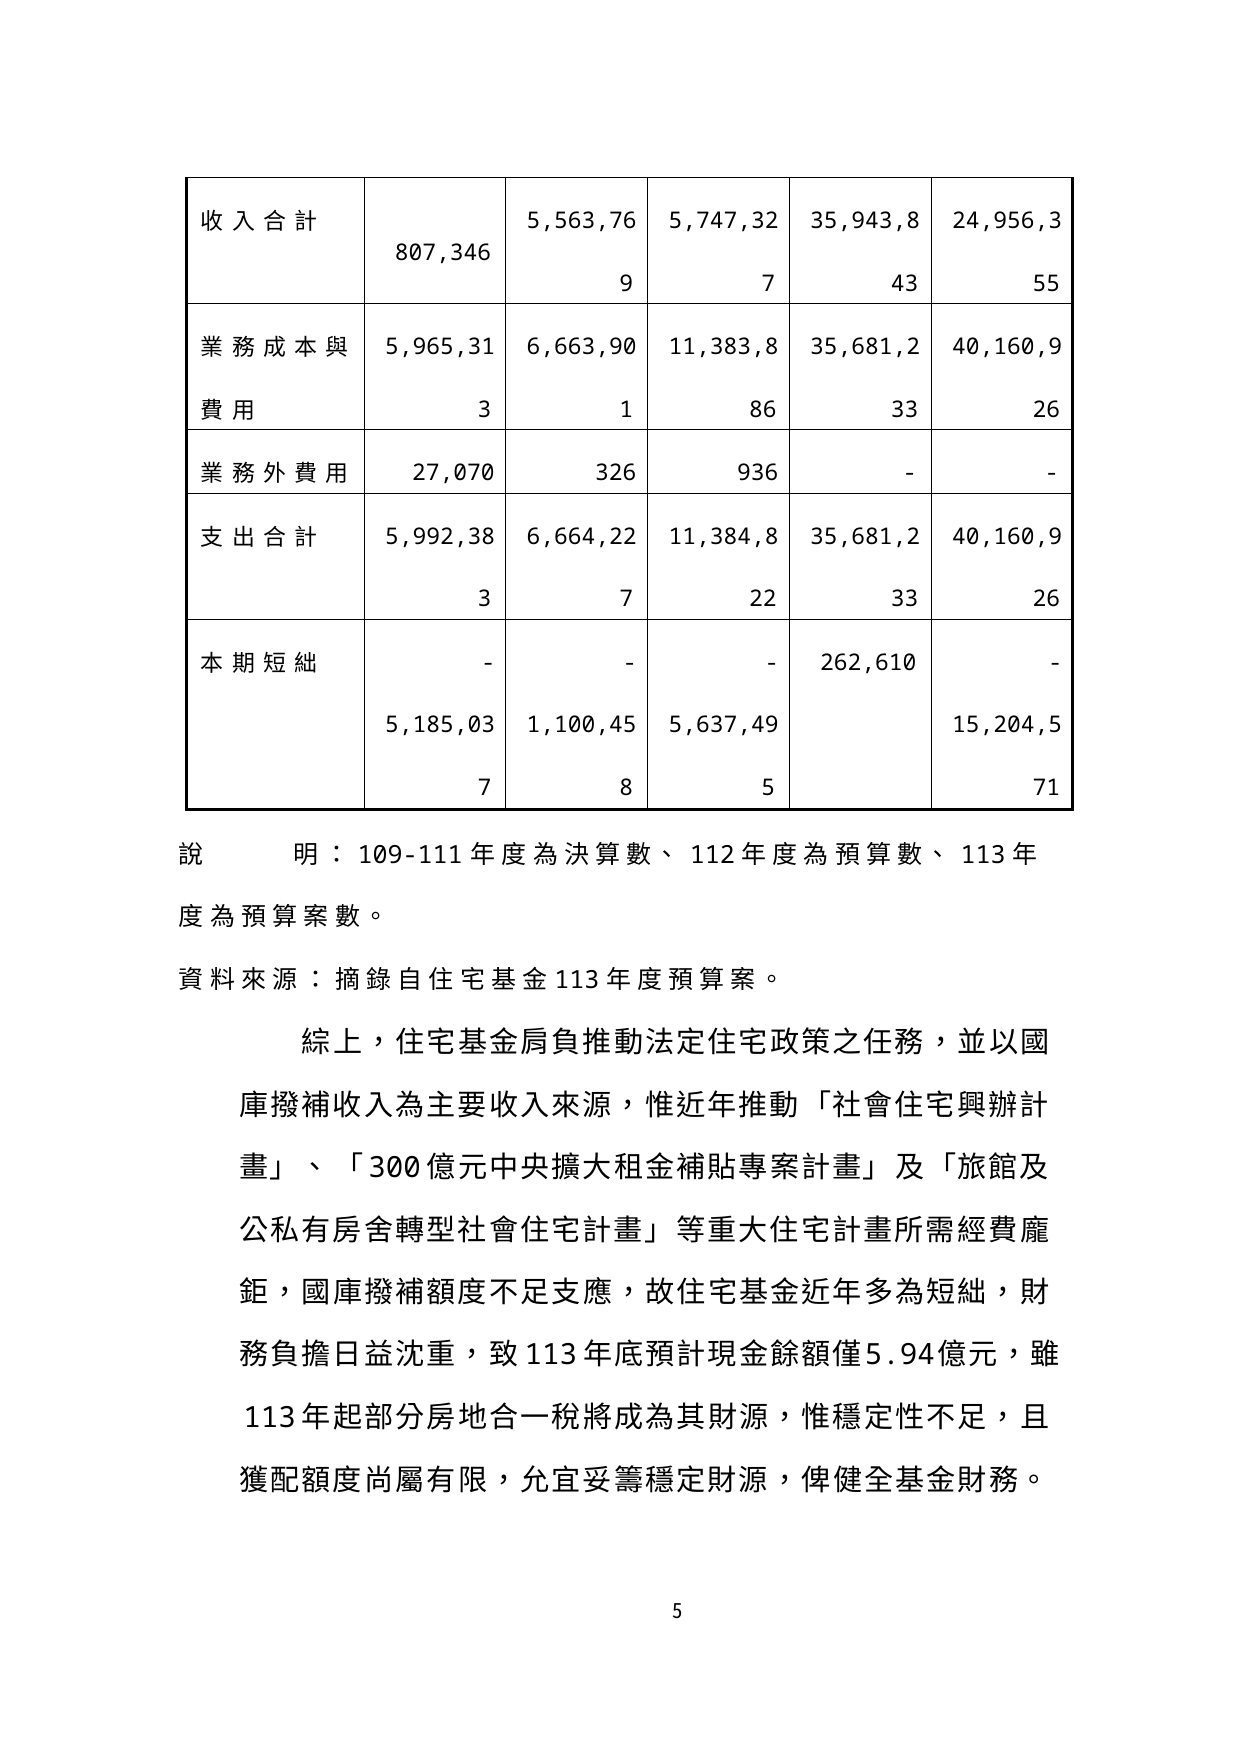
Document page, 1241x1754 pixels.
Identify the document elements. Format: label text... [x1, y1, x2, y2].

table_cell 5,965,313 [365, 304, 505, 429]
table_cell 24,956,355 [932, 178, 1071, 303]
table_cell 35,943,843 [790, 178, 931, 303]
table_cell 本期短絀 [188, 620, 364, 807]
table_cell 5,992,383 [365, 494, 505, 619]
table_cell 5,563,769 [506, 178, 647, 303]
table_cell 35,681,233 [790, 304, 931, 429]
text 資料來源：摘錄自住宅基金113年度預算案。 [176, 936, 1061, 998]
table_cell - [790, 430, 931, 493]
table_cell 27,070 [365, 430, 505, 493]
table_cell 11,384,822 [648, 494, 789, 619]
table_cell 936 [648, 430, 789, 493]
text 綜上，住宅基金肩負推動法定住宅政策之任務，並以國庫撥補收入為主要收入來源，惟近年推動「社會住宅興辦計畫」、「300億元中央擴大租金補貼專案計畫」及「旅館及公私有房舍轉型社會住宅計畫」等重大住宅計畫所需經費龐鉅，國庫撥補額度不足支應，故住宅基金近年多為短絀，財務負擔日益沈重，致113年底預計現金餘額僅5.94億元，雖113年起部分房地合一稅將成為其財源，惟穩定性不足，且獲配額度尚屬有限，允宜妥籌穩定財源，俾健全基金財務。 [234, 998, 1061, 1498]
table_cell 40,160,926 [932, 304, 1071, 429]
table_cell 5,747,327 [648, 178, 789, 303]
table_cell -5,185,037 [365, 620, 505, 807]
table_cell - [932, 430, 1071, 493]
table_cell 業務成本與費用 [188, 304, 364, 429]
table_cell -15,204,571 [932, 620, 1071, 807]
table_cell 40,160,926 [932, 494, 1071, 619]
table_cell 6,663,901 [506, 304, 647, 429]
text 說 明：109-111年度為決算數、112年度為預算數、113年度為預算案數。 [176, 811, 1061, 936]
table_cell 35,681,233 [790, 494, 931, 619]
table_cell 807,346 [365, 178, 505, 303]
table_cell 326 [506, 430, 647, 493]
table_cell -5,637,495 [648, 620, 789, 807]
table_cell 支出合計 [188, 494, 364, 619]
table_cell 6,664,227 [506, 494, 647, 619]
table_cell 11,383,886 [648, 304, 789, 429]
table_cell -1,100,458 [506, 620, 647, 807]
table_cell 業務外費用 [188, 430, 364, 493]
table_cell 收入合計 [188, 178, 364, 303]
table_cell 262,610 [790, 620, 931, 807]
